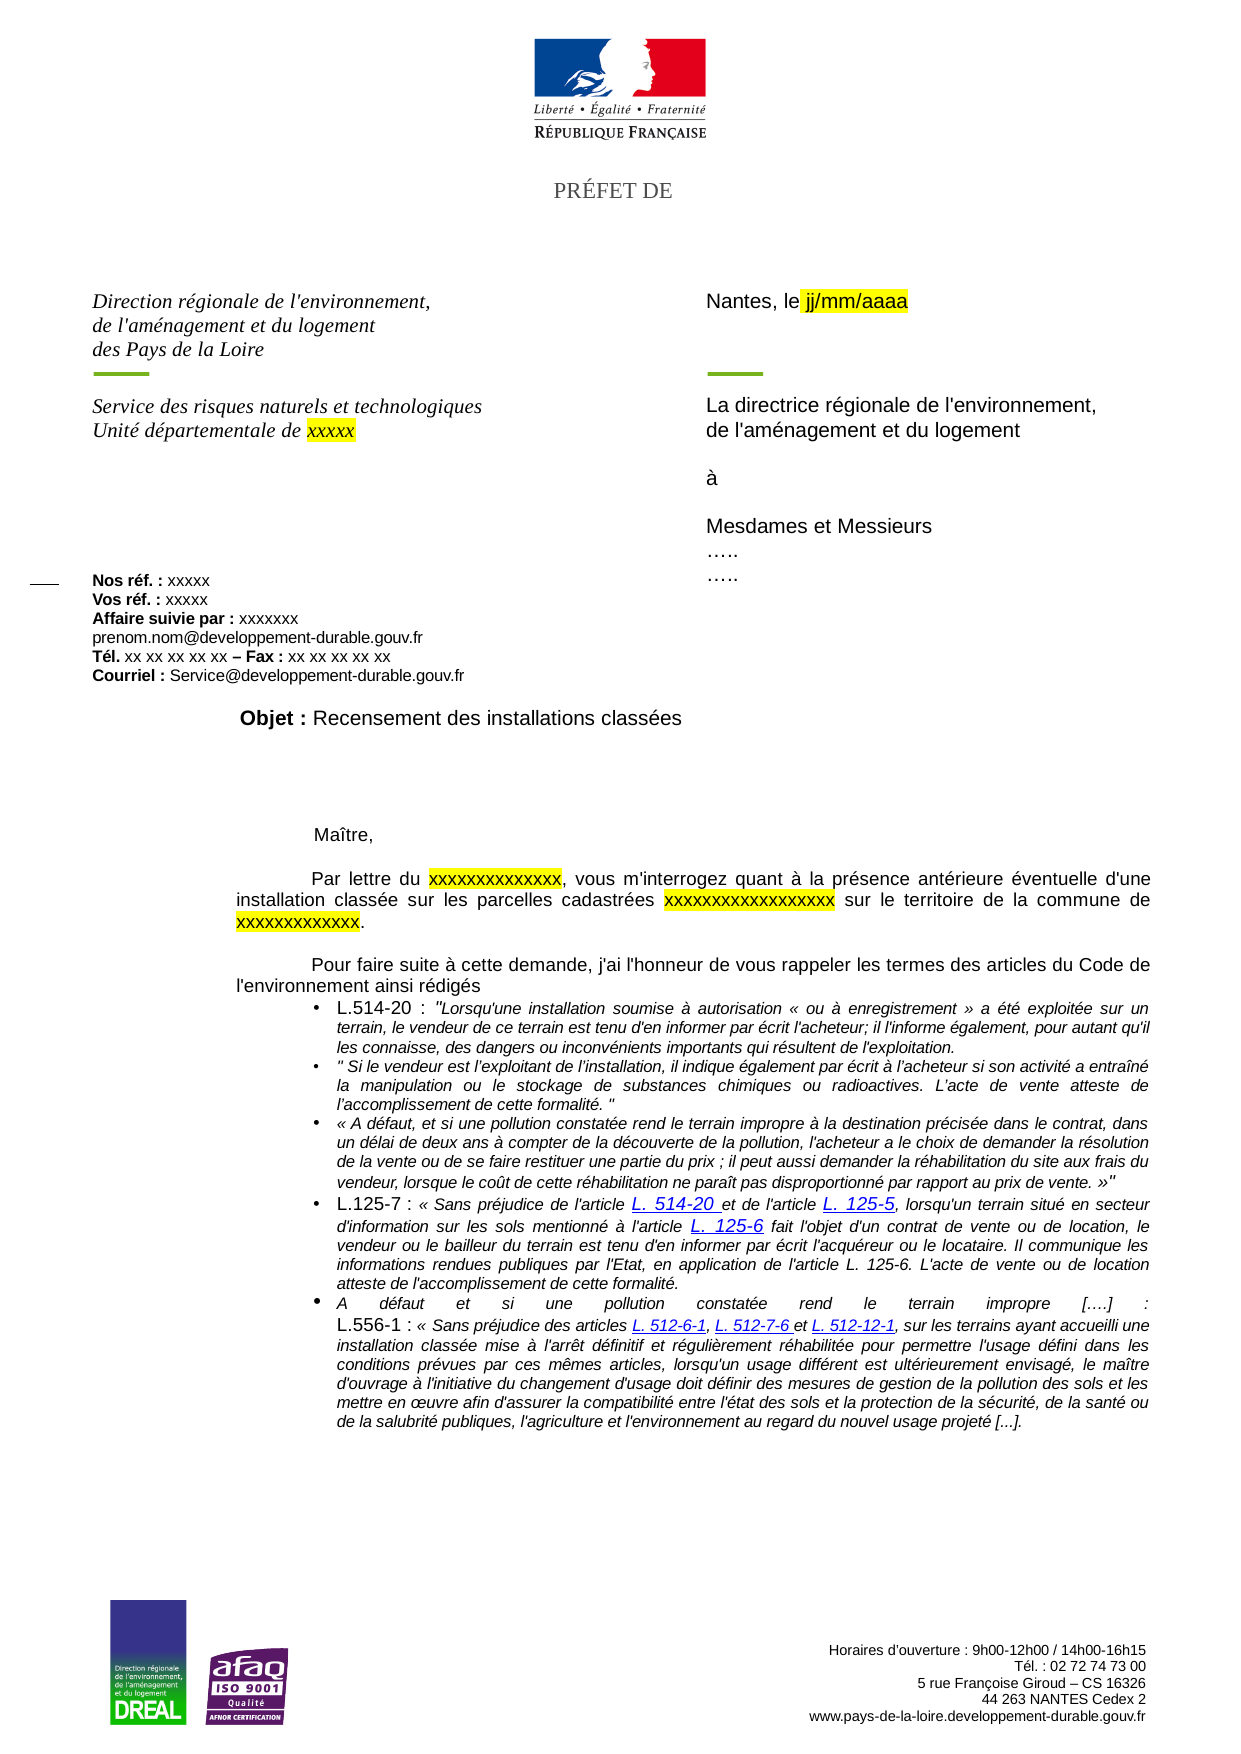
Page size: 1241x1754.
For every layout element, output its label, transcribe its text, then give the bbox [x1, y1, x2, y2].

text Pour faire suite à cette demande, j'ai l'honneur de vous rappeler les termes des articles du Code de l'environnement ainsi rédigés [236, 954, 1152, 997]
table_header PRéFET DE [92, 118, 1184, 289]
table_cell Service des risques naturels et technologiques Unité départementale de xxxxx [92, 394, 706, 552]
table_cell Nos réf. : xxxxx Vos réf. : xxxxx Affaire suivie par : xxxxxxx prenom.nom@developpement-durable.gouv.fr Tél. xx xx xx xx xx – Fax : xx xx xx xx xx Courriel : Service@developpement-durable.gouv.fr [92, 552, 706, 706]
picture [205, 1648, 289, 1725]
table_cell [706, 371, 1184, 393]
table_cell Objet : Recensement des installations classées [92, 706, 1184, 824]
list L.125-7 : « Sans préjudice de l'article L. 514-20 et de l'article L. 125-5, lorsqu'un terrain situé en secteur d'information sur les sols mentionné à l'article L. 125-6 fait l'objet d'un contrat de vente ou de location, le vendeur ou le bailleur du terrain est tenu d'en informer par écrit l'acquéreur ou le locataire. Il communique les informations rendues publiques par l'Etat, en application de l'article L. 125-6. L'acte de vente ou de location atteste de l'accomplissement de cette formalité. [313, 1193, 1152, 1293]
table_cell [92, 371, 706, 393]
picture [110, 1600, 187, 1725]
table_cell Nantes, le jj/mm/aaaa [706, 289, 1184, 371]
picture [533, 37, 707, 140]
table_cell Direction régionale de l'environnement, de l'aménagement et du logement des Pays de la Loire [92, 289, 706, 371]
list « A défaut, et si une pollution constatée rend le terrain impropre à la destination précisée dans le contrat, dans un délai de deux ans à compter de la découverte de la pollution, l'acheteur a le choix de demander la résolution de la vente ou de se faire restituer une partie du prix ; il peut aussi demander la réhabilitation du site aux frais du vendeur, lorsque le coût de cette réhabilitation ne paraît pas disproportionné par rapport au prix de vente. »" [313, 1114, 1152, 1193]
list A défaut et si une pollution constatée rend le terrain impropre [….] : L.556-1 : « Sans préjudice des articles L. 512-6-1, L. 512-7-6 et L. 512-12-1, sur les terrains ayant accueilli une installation classée mise à l'arrêt définitif et régulièrement réhabilitée pour permettre l'usage défini dans les conditions prévues par ces mêmes articles, lorsqu'un usage différent est ultérieurement envisagé, le maître d'ouvrage à l'initiative du changement d'usage doit définir des mesures de gestion de la pollution des sols et les mettre en œuvre afin d'assurer la compatibilité entre l'état des sols et la protection de la sécurité, de la santé ou de la salubrité publiques, l'agriculture et l'environnement au regard du nouvel usage projeté [...]. [313, 1293, 1152, 1431]
table_cell La directrice régionale de l'environnement, de l'aménagement et du logement à Mesdames et Messieurs ….. ….. [706, 394, 1184, 706]
picture [707, 372, 764, 376]
list " Si le vendeur est l’exploitant de l’installation, il indique également par écrit à l’acheteur si son activité a entraîné la manipulation ou le stockage de substances chimiques ou radioactives. L’acte de vente atteste de l’accomplissement de cette formalité. " [313, 1057, 1152, 1114]
text Par lettre du xxxxxxxxxxxxxx, vous m'interrogez quant à la présence antérieure éventuelle d'une installation classée sur les parcelles cadastrées xxxxxxxxxxxxxxxxxx sur le territoire de la commune de xxxxxxxxxxxxx. [236, 867, 1152, 932]
list L.514-20 : "Lorsqu'une installation soumise à autorisation « ou à enregistrement » a été exploitée sur un terrain, le vendeur de ce terrain est tenu d'en informer par écrit l'acheteur; il l'informe également, pour autant qu'il les connaisse, des dangers ou inconvénients importants qui résultent de l'exploitation. [313, 997, 1152, 1057]
picture [93, 372, 150, 376]
